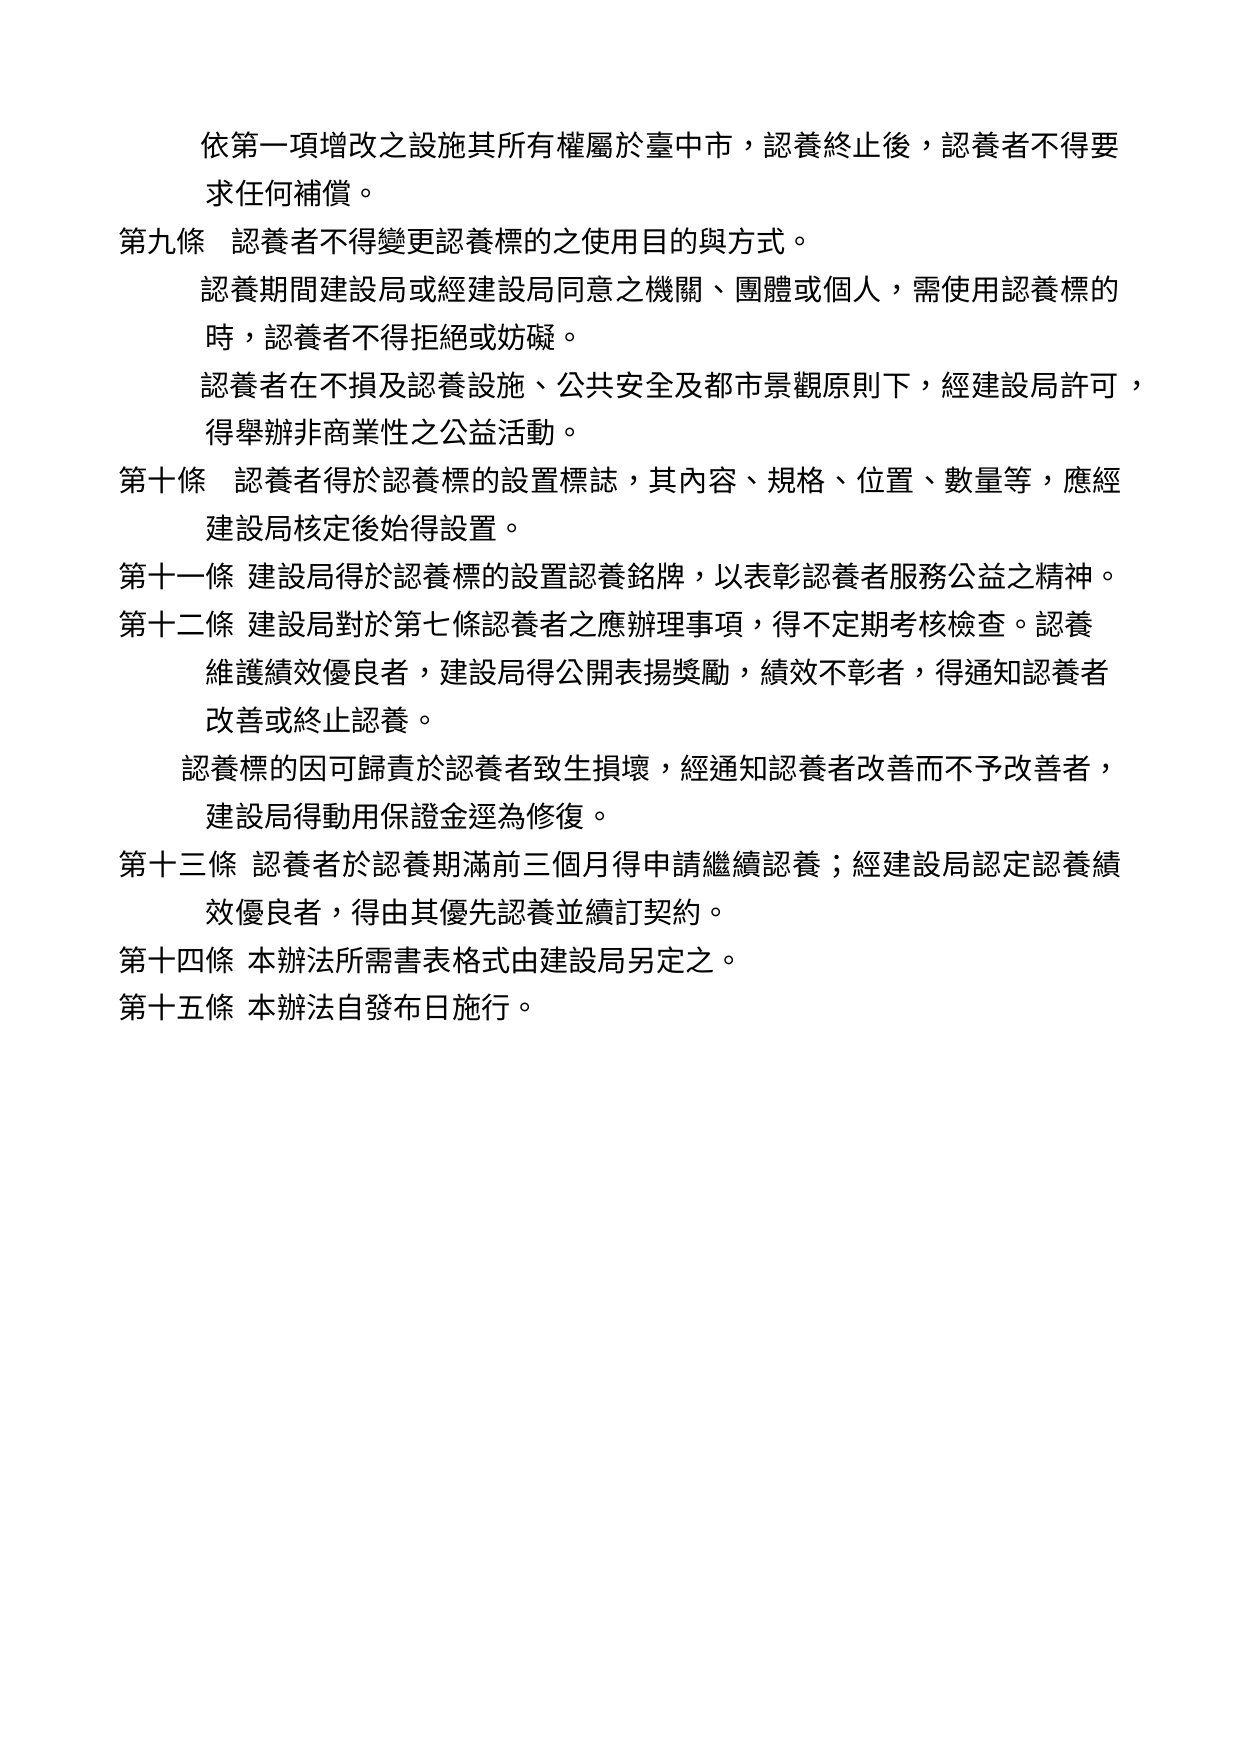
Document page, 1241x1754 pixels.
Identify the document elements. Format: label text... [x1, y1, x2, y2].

text 第十一條 建設局得於認養標的設置認養銘牌，以表彰認養者服務公益之精神。 [118, 549, 1122, 597]
text 第十二條 建設局對於第七條認養者之應辦理事項，得不定期考核檢查。認養維護績效優良者，建設局得公開表揚獎勵，績效不彰者，得通知認養者改善或終止認養。 [118, 597, 1122, 741]
text 認養者在不損及認養設施、公共安全及都市景觀原則下，經建設局許可，得舉辦非商業性之公益活動。 [118, 358, 1122, 453]
text 認養期間建設局或經建設局同意之機關、團體或個人，需使用認養標的時，認養者不得拒絕或妨礙。 [118, 262, 1122, 358]
text 認養標的因可歸責於認養者致生損壞，經通知認養者改善而不予改善者，建設局得動用保證金逕為修復。 [118, 741, 1122, 837]
text 依第一項增改之設施其所有權屬於臺中市，認養終止後，認養者不得要求任何補償。 [118, 118, 1122, 214]
text 第十五條 本辦法自發布日施行。 [118, 981, 1122, 1028]
text 第十三條 認養者於認養期滿前三個月得申請繼續認養；經建設局認定認養績效優良者，得由其優先認養並續訂契約。 [118, 837, 1122, 933]
text 第十條 認養者得於認養標的設置標誌，其內容、規格、位置、數量等，應經建設局核定後始得設置。 [118, 453, 1122, 549]
text 第十四條 本辦法所需書表格式由建設局另定之。 [118, 933, 1122, 981]
text 第九條 認養者不得變更認養標的之使用目的與方式。 [118, 214, 1122, 262]
